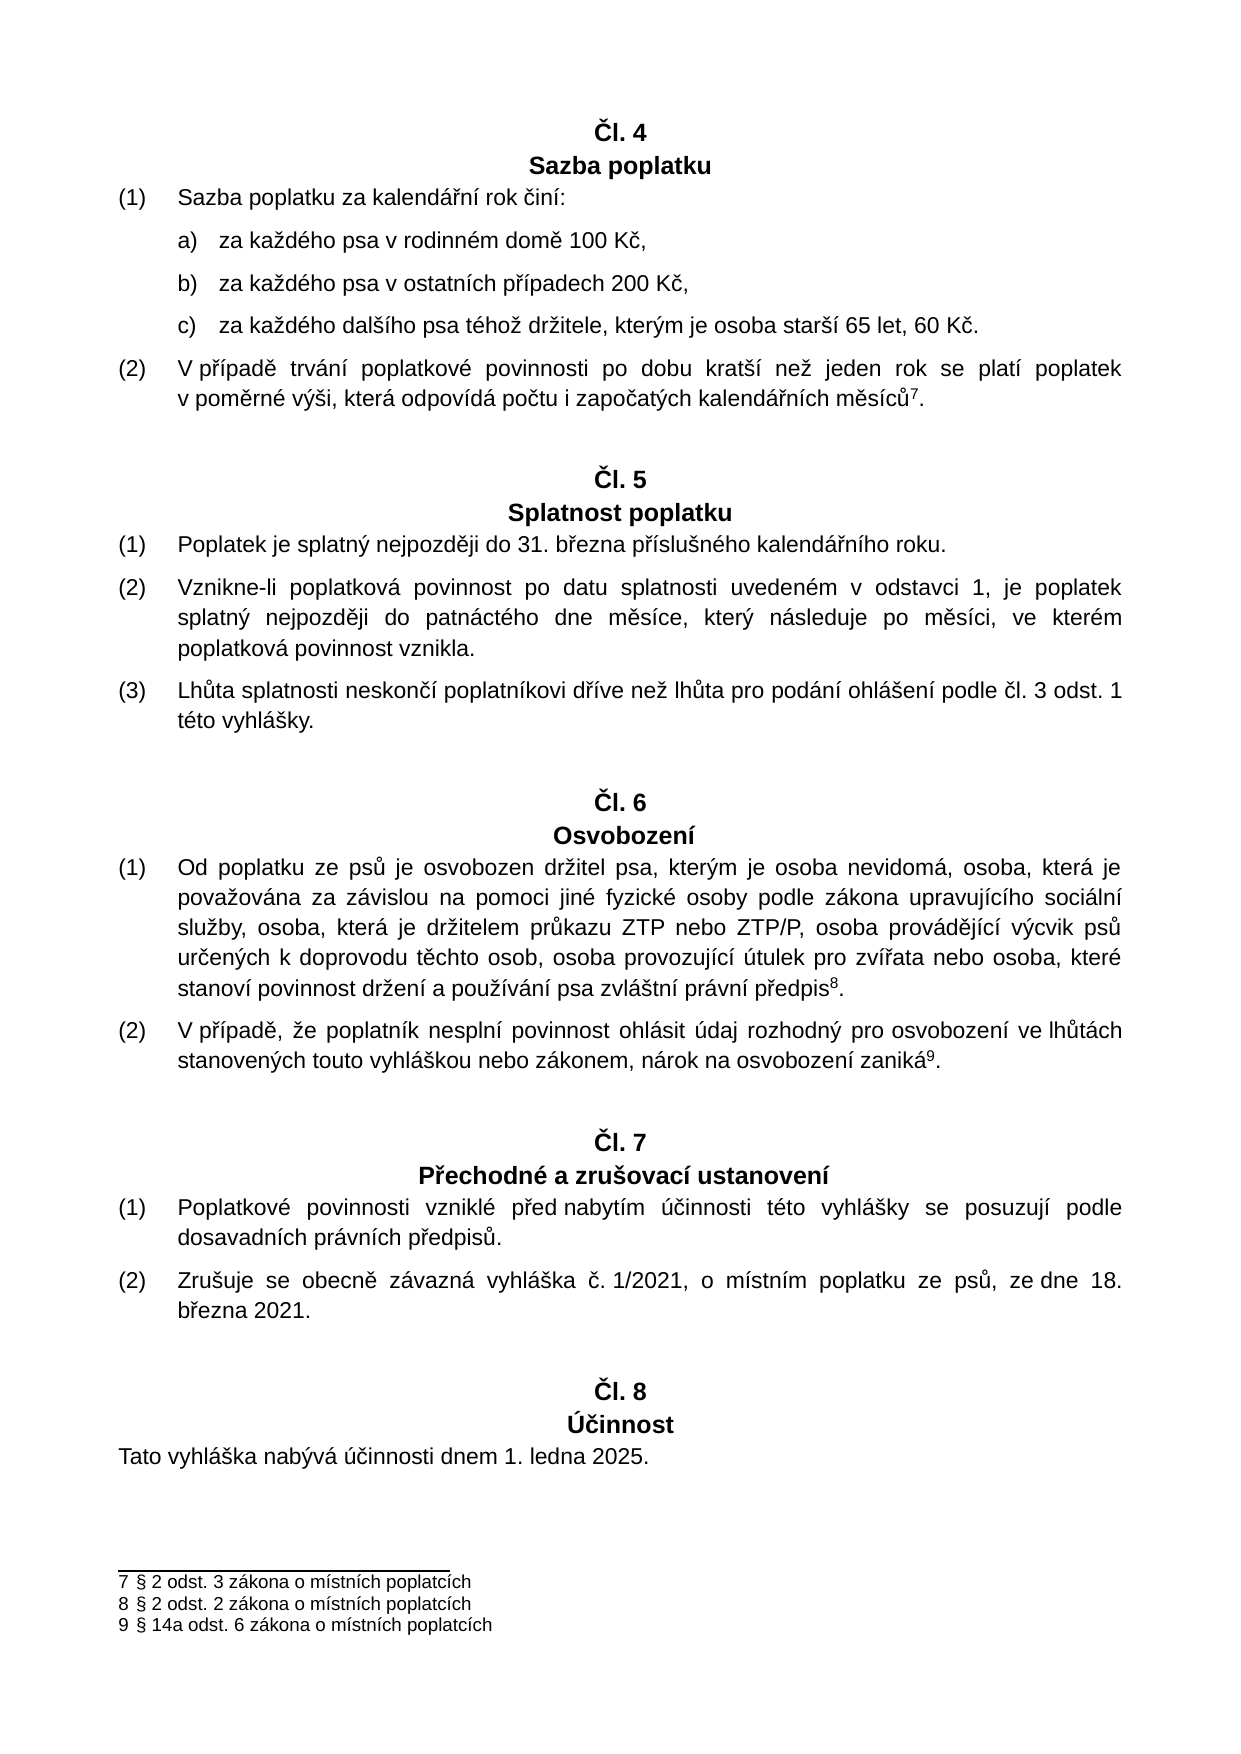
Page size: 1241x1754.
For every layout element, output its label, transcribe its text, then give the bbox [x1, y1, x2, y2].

list Sazba poplatku za kalendářní rok činí: [118, 184, 1122, 211]
list Zrušuje se obecně závazná vyhláška č. 1/2021, o místním poplatku ze psů, ze dne 18. března 2021. [118, 1267, 1122, 1323]
list Vznikne-li poplatková povinnost po datu splatnosti uvedeném v odstavci 1, je poplatek splatný nejpozději do patnáctého dne měsíce, který následuje po měsíci, ve kterém poplatková povinnost vznikla. [118, 574, 1122, 661]
list Poplatkové povinnosti vzniklé před nabytím účinnosti této vyhlášky se posuzují podle dosavadních právních předpisů. [118, 1194, 1122, 1250]
list za každého psa v ostatních případech 200 Kč, [177, 269, 1122, 296]
text Tato vyhláška nabývá účinnosti dnem 1. ledna 2025. [118, 1443, 1122, 1469]
subtitle Čl. 6 Osvobození [118, 788, 1122, 849]
subtitle Čl. 7 Přechodné a zrušovací ustanovení [118, 1128, 1122, 1189]
list § 2 odst. 2 zákona o místních poplatcích [118, 1592, 1122, 1614]
list Poplatek je splatný nejpozději do 31. března příslušného kalendářního roku. [118, 531, 1122, 558]
list V případě trvání poplatkové povinnosti po dobu kratší než jeden rok se platí poplatek v poměrné výši, která odpovídá počtu i započatých kalendářních měsíců. [118, 355, 1122, 412]
list § 2 odst. 3 zákona o místních poplatcích [118, 1571, 1122, 1592]
list Od poplatku ze psů je osvobozen držitel psa, kterým je osoba nevidomá, osoba, která je považována za závislou na pomoci jiné fyzické osoby podle zákona upravujícího sociální služby, osoba, která je držitelem průkazu ZTP nebo ZTP/P, osoba provádějící výcvik psů určených k doprovodu těchto osob, osoba provozující útulek pro zvířata nebo osoba, které stanoví povinnost držení a používání psa zvláštní právní předpis. [118, 854, 1122, 1001]
list V případě, že poplatník nesplní povinnost ohlásit údaj rozhodný pro osvobození ve lhůtách stanovených touto vyhláškou nebo zákonem, nárok na osvobození zaniká. [118, 1017, 1122, 1074]
list § 14a odst. 6 zákona o místních poplatcích [118, 1614, 1122, 1635]
list za každého dalšího psa téhož držitele, kterým je osoba starší 65 let, 60 Kč. [177, 312, 1122, 339]
subtitle Čl. 8 Účinnost [118, 1377, 1122, 1439]
list za každého psa v rodinném domě 100 Kč, [177, 227, 1122, 253]
subtitle Čl. 5 Splatnost poplatku [118, 465, 1122, 527]
list Lhůta splatnosti neskončí poplatníkovi dříve než lhůta pro podání ohlášení podle čl. 3 odst. 1 této vyhlášky. [118, 677, 1122, 734]
subtitle Čl. 4 Sazba poplatku [118, 118, 1122, 180]
